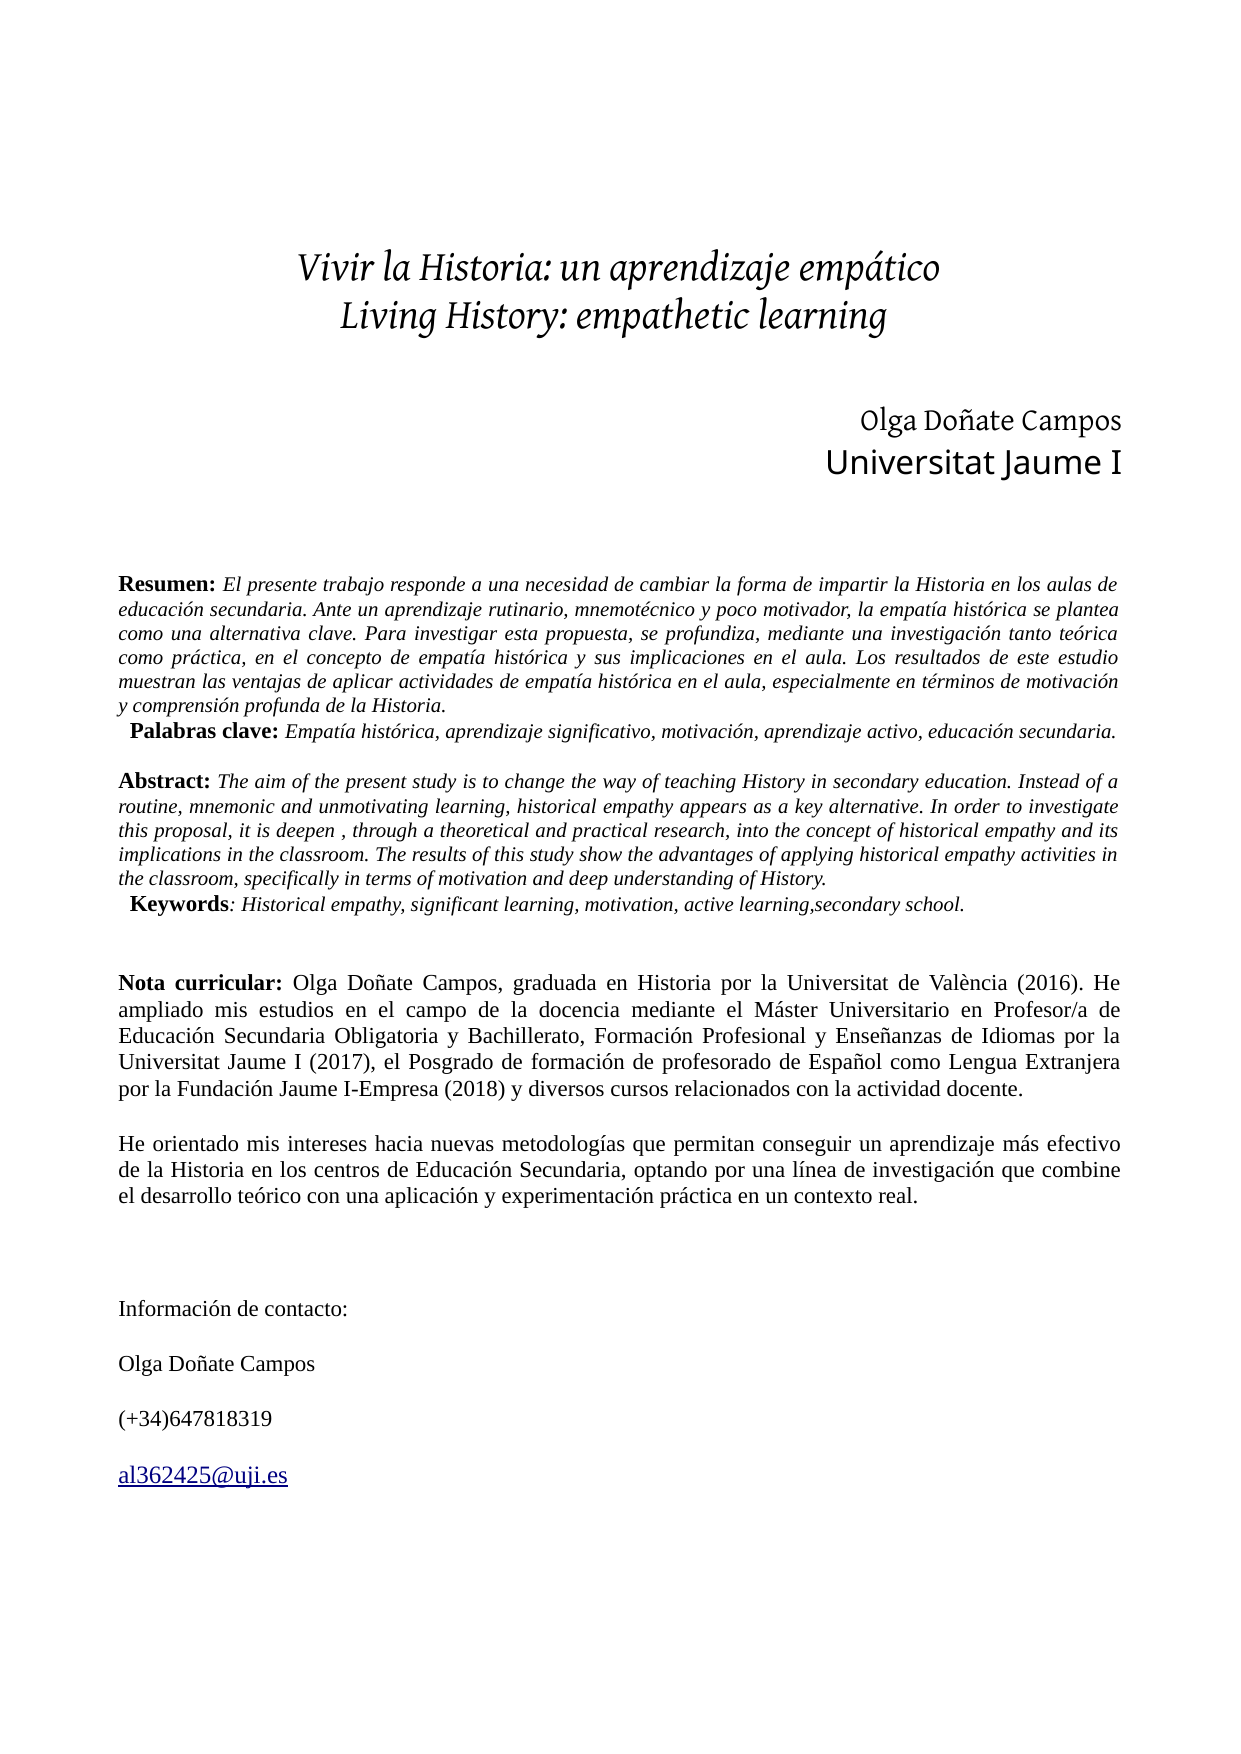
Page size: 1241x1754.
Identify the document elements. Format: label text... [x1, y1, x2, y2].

text Palabras clave: Empatía histórica, aprendizaje significativo, motivación, aprendizaje activo, educación secundaria. [118, 717, 1122, 743]
text Keywords: Historical empathy, significant learning, motivation, active learning,secondary school. [118, 890, 1122, 917]
text He orientado mis intereses hacia nuevas metodologías que permitan conseguir un aprendizaje más efectivo de la Historia en los centros de Educación Secundaria, optando por una línea de investigación que combine el desarrollo teórico con una aplicación y experimentación práctica en un contexto real. [118, 1130, 1122, 1209]
text Universitat Jaume I [118, 439, 1122, 484]
text Abstract: The aim of the present study is to change the way of teaching History in secondary education. Instead of a routine, mnemonic and unmotivating learning, historical empathy appears as a key alternative. In order to investigate this proposal, it is deepen , through a theoretical and practical research, into the concept of historical empathy and its implications in the classroom. The results of this study show the advantages of applying historical empathy activities in the classroom, specifically in terms of motivation and deep understanding of History. [118, 768, 1122, 890]
text Información de contacto: [118, 1295, 1122, 1321]
text Resumen: El presente trabajo responde a una necesidad de cambiar la forma de impartir la Historia en los aulas de educación secundaria. Ante un aprendizaje rutinario, mnemotécnico y poco motivador, la empatía histórica se plantea como una alternativa clave. Para investigar esta propuesta, se profundiza, mediante una investigación tanto teórica como práctica, en el concepto de empatía histórica y sus implicaciones en el aula. Los resultados de este estudio muestran las ventajas de aplicar actividades de empatía histórica en el aula, especialmente en términos de motivación y comprensión profunda de la Historia. [118, 571, 1122, 717]
text Vivir la Historia: un aprendizaje empático [118, 243, 1122, 292]
text al362425@uji.es [118, 1460, 1122, 1489]
text Olga Doñate Campos [118, 403, 1122, 439]
text Olga Doñate Campos [118, 1350, 1122, 1377]
text Nota curricular: Olga Doñate Campos, graduada en Historia por la Universitat de València (2016). He ampliado mis estudios en el campo de la docencia mediante el Máster Universitario en Profesor/a de Educación Secundaria Obligatoria y Bachillerato, Formación Profesional y Enseñanzas de Idiomas por la Universitat Jaume I (2017), el Posgrado de formación de profesorado de Español como Lengua Extranjera por la Fundación Jaume I-Empresa (2018) y diversos cursos relacionados con la actividad docente. [118, 969, 1122, 1101]
text (+34)647818319 [118, 1405, 1122, 1432]
text Living History: empathetic learning [118, 292, 1122, 340]
